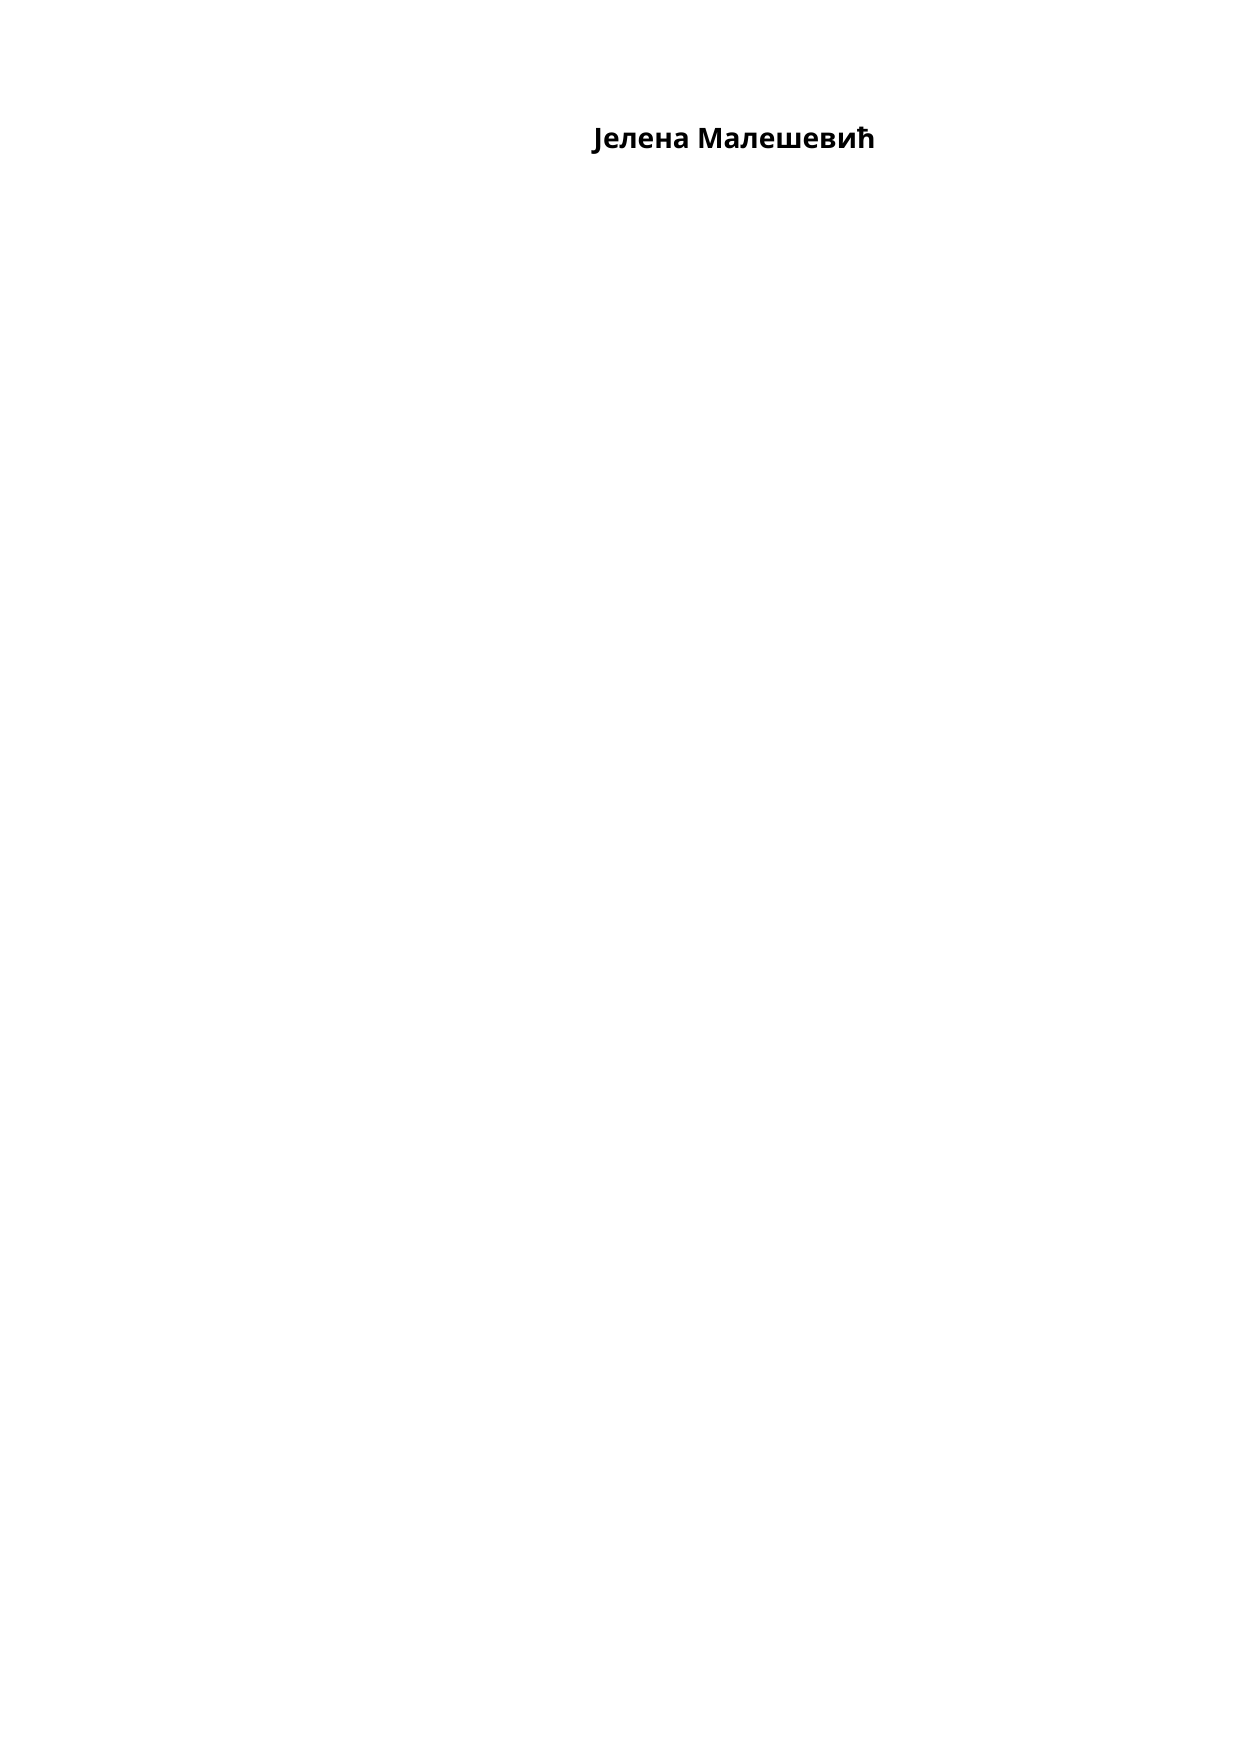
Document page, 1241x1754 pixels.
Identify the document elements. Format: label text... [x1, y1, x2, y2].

text Јелена Малешевић [118, 118, 1122, 156]
